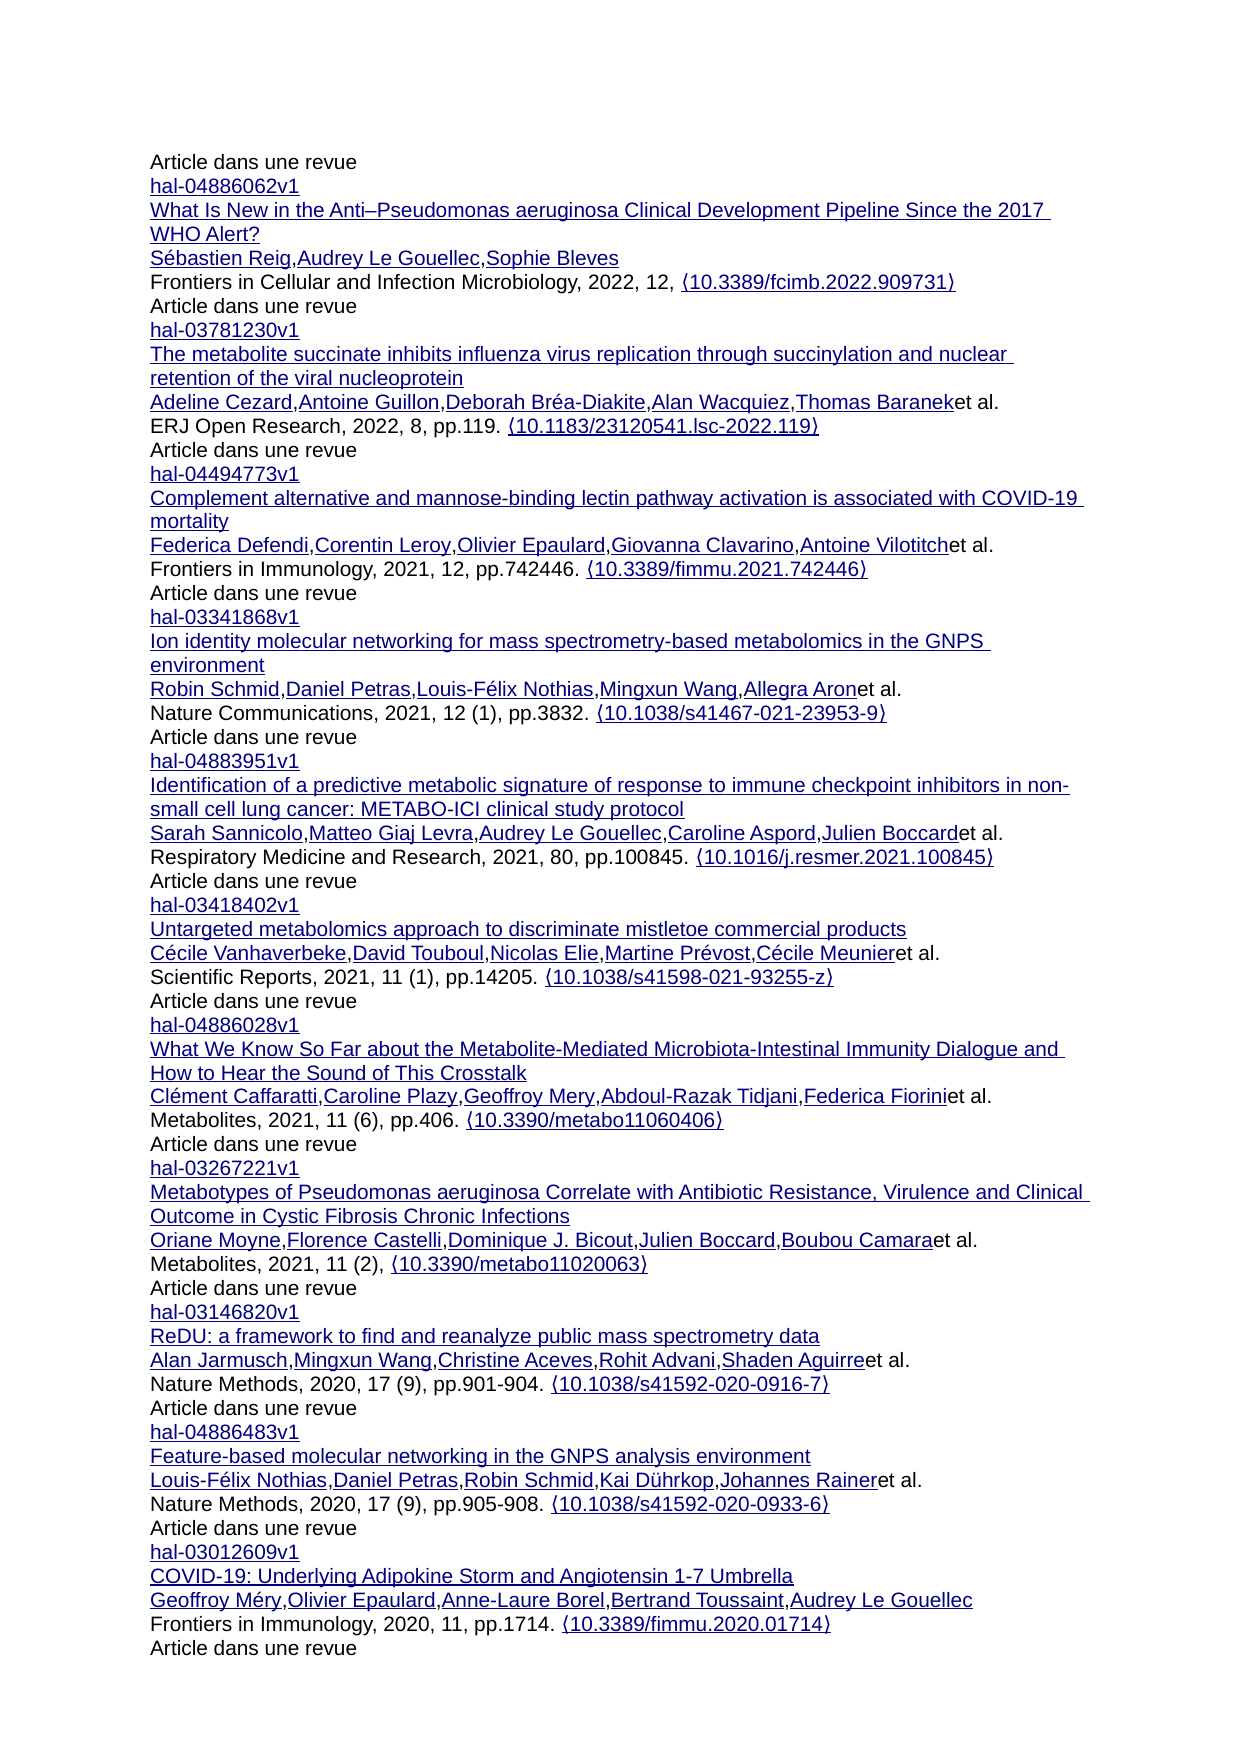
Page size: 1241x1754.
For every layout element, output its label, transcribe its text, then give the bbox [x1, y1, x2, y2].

table_cell What We Know So Far about the Metabolite-Mediated Microbiota-Intestinal Immunity Dialogue and How to Hear the Sound of This Crosstalk Clément Caffaratti,Caroline Plazy,Geoffroy Mery,Abdoul-Razak Tidjani,Federica Fioriniet al. Metabolites, 2021, 11 (6), pp.406. ⟨10.3390/metabo11060406⟩ Article dans une revue hal-03267221v1 [150, 1036, 1090, 1180]
table_cell COVID-19: Underlying Adipokine Storm and Angiotensin 1-7 Umbrella Geoffroy Méry,Olivier Epaulard,Anne-Laure Borel,Bertrand Toussaint,Audrey Le Gouellec Frontiers in Immunology, 2020, 11, pp.1714. ⟨10.3389/fimmu.2020.01714⟩ Article dans une revue [150, 1564, 1090, 1659]
table_cell Article dans une revue hal-04886062v1 [150, 150, 1090, 198]
table_cell ReDU: a framework to find and reanalyze public mass spectrometry data Alan Jarmusch,Mingxun Wang,Christine Aceves,Rohit Advani,Shaden Aguirreet al. Nature Methods, 2020, 17 (9), pp.901-904. ⟨10.1038/s41592-020-0916-7⟩ Article dans une revue hal-04886483v1 [150, 1324, 1090, 1444]
table_cell The metabolite succinate inhibits influenza virus replication through succinylation and nuclear retention of the viral nucleoprotein Adeline Cezard,Antoine Guillon,Deborah Bréa-Diakite,Alan Wacquiez,Thomas Baraneket al. ERJ Open Research, 2022, 8, pp.119. ⟨10.1183/23120541.lsc-2022.119⟩ Article dans une revue hal-04494773v1 [150, 342, 1090, 485]
table_cell Outcome in Cystic Fibrosis Chronic Infections Oriane Moyne,Florence Castelli,Dominique J. Bicout,Julien Boccard,Boubou Camaraet al. Metabolites, 2021, 11 (2), ⟨10.3390/metabo11020063⟩ Article dans une revue hal-03146820v1 [150, 1202, 1090, 1324]
table_cell What Is New in the Anti–Pseudomonas aeruginosa Clinical Development Pipeline Since the 2017 WHO Alert? Sébastien Reig,Audrey Le Gouellec,Sophie Bleves Frontiers in Cellular and Infection Microbiology, 2022, 12, ⟨10.3389/fcimb.2022.909731⟩ Article dans une revue hal-03781230v1 [150, 198, 1090, 342]
table_cell Metabotypes of Pseudomonas aeruginosa Correlate with Antibiotic Resistance, Virulence and Clinical [150, 1180, 1090, 1201]
table_cell Complement alternative and mannose-binding lectin pathway activation is associated with COVID-19 mortality Federica Defendi,Corentin Leroy,Olivier Epaulard,Giovanna Clavarino,Antoine Vilotitchet al. Frontiers in Immunology, 2021, 12, pp.742446. ⟨10.3389/fimmu.2021.742446⟩ Article dans une revue hal-03341868v1 [150, 485, 1090, 629]
table_cell Identification of a predictive metabolic signature of response to immune checkpoint inhibitors in non-small cell lung cancer: METABO-ICI clinical study protocol Sarah Sannicolo,Matteo Giaj Levra,Audrey Le Gouellec,Caroline Aspord,Julien Boccardet al. Respiratory Medicine and Research, 2021, 80, pp.100845. ⟨10.1016/j.resmer.2021.100845⟩ Article dans une revue hal-03418402v1 [150, 773, 1090, 917]
table_cell Untargeted metabolomics approach to discriminate mistletoe commercial products Cécile Vanhaverbeke,David Touboul,Nicolas Elie,Martine Prévost,Cécile Meunieret al. Scientific Reports, 2021, 11 (1), pp.14205. ⟨10.1038/s41598-021-93255-z⟩ Article dans une revue hal-04886028v1 [150, 917, 1090, 1036]
table_cell Feature-based molecular networking in the GNPS analysis environment Louis-Félix Nothias,Daniel Petras,Robin Schmid,Kai Dührkop,Johannes Raineret al. Nature Methods, 2020, 17 (9), pp.905-908. ⟨10.1038/s41592-020-0933-6⟩ Article dans une revue hal-03012609v1 [150, 1444, 1090, 1563]
table_cell Ion identity molecular networking for mass spectrometry-based metabolomics in the GNPS environment Robin Schmid,Daniel Petras,Louis-Félix Nothias,Mingxun Wang,Allegra Aronet al. Nature Communications, 2021, 12 (1), pp.3832. ⟨10.1038/s41467-021-23953-9⟩ Article dans une revue hal-04883951v1 [150, 629, 1090, 773]
